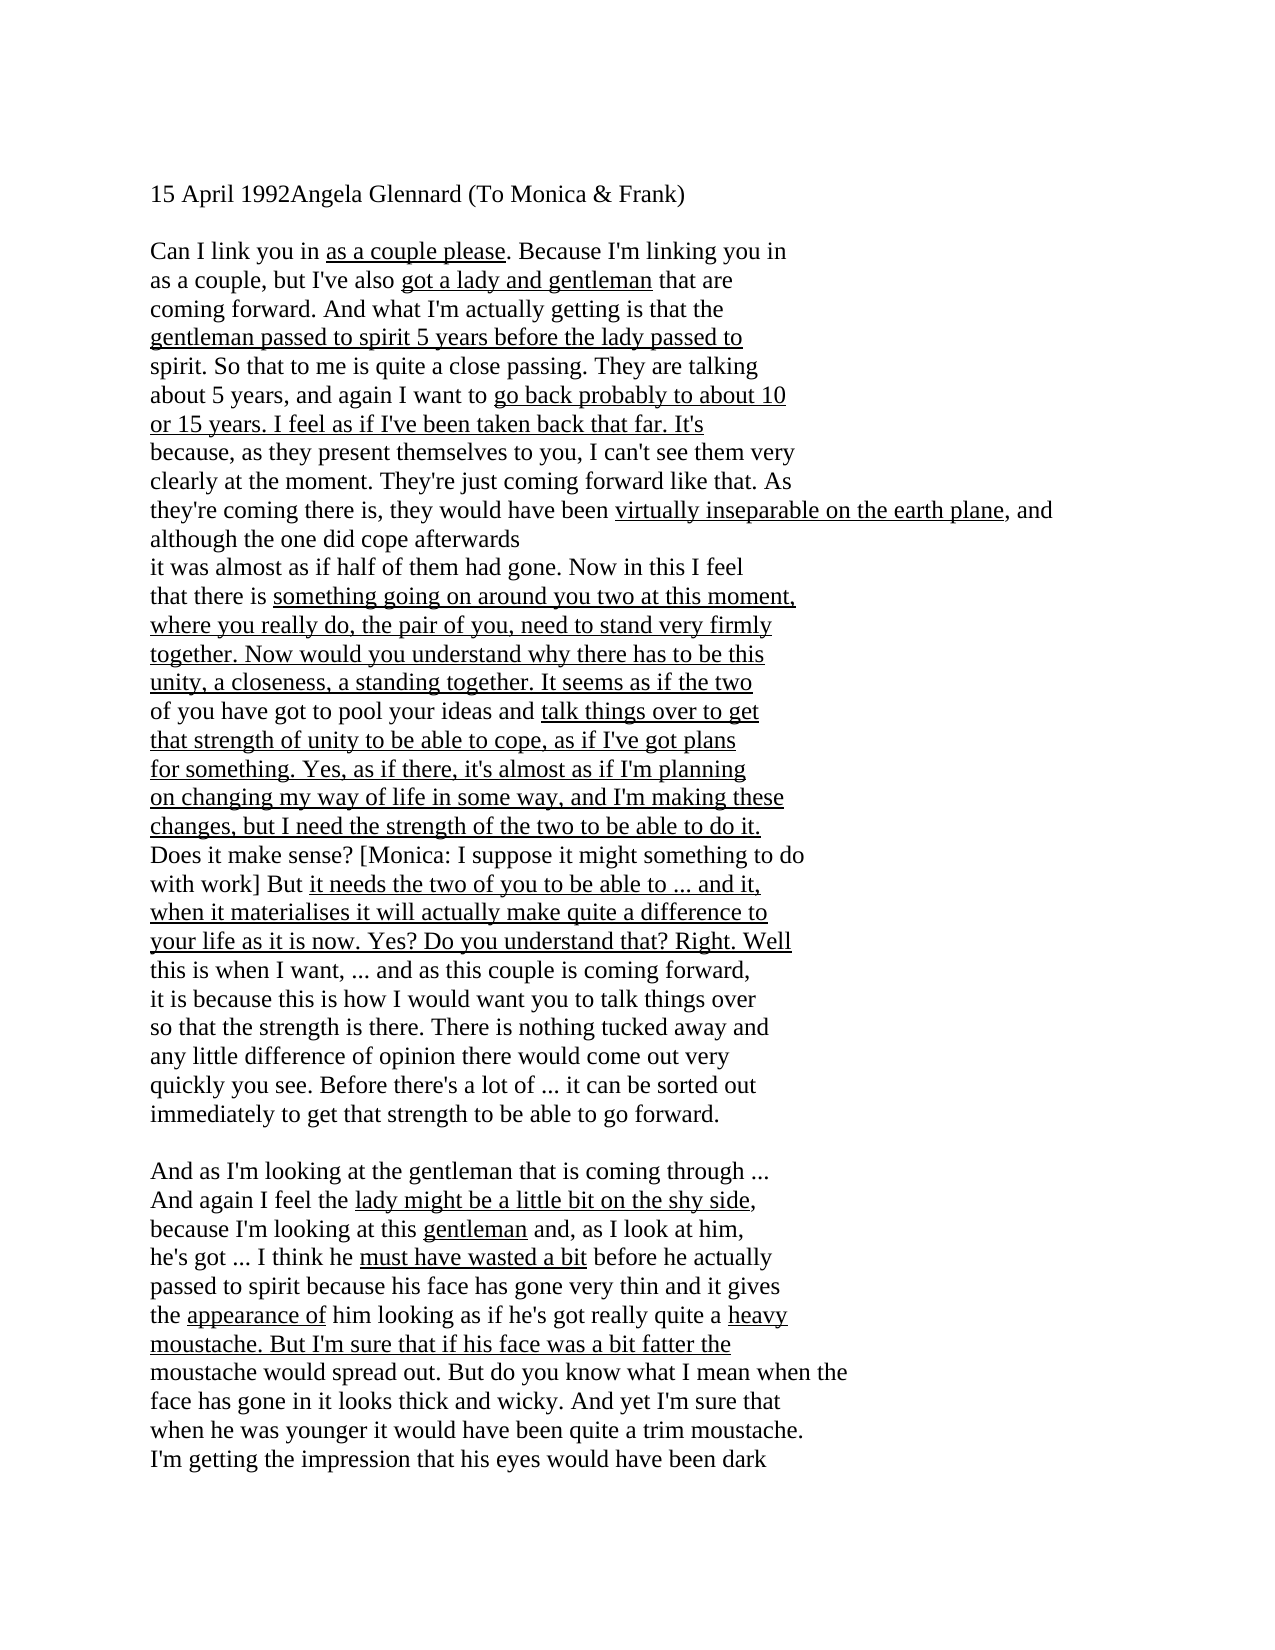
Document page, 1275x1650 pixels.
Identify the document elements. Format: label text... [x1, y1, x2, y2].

text or 15 years. I feel as if I've been taken back that far. It's [150, 409, 1125, 437]
text moustache. But I'm sure that if his face was a bit fatter the [150, 1329, 1125, 1357]
text And again I feel the lady might be a little bit on the shy side, [150, 1185, 1125, 1214]
text it was almost as if half of them had gone. Now in this I feel [150, 552, 1125, 581]
text it is because this is how I would want you to talk things over [150, 984, 1125, 1012]
text that strength of unity to be able to cope, as if I've got plans [150, 725, 1125, 754]
text because I'm looking at this gentleman and, as I look at him, [150, 1214, 1125, 1242]
text that there is something going on around you two at this moment, [150, 581, 1125, 610]
text unity, a closeness, a standing together. It seems as if the two [150, 667, 1125, 696]
text where you really do, the pair of you, need to stand very firmly [150, 610, 1125, 639]
text with work] But it needs the two of you to be able to ... and it, [150, 869, 1125, 897]
text he's got ... I think he must have wasted a bit before he actually [150, 1242, 1125, 1271]
text Can I link you in as a couple please. Because I'm linking you in [150, 236, 1125, 265]
text about 5 years, and again I want to go back probably to about 10 [150, 380, 1125, 409]
text And as I'm looking at the gentleman that is coming through ... [150, 1156, 1125, 1185]
text when it materialises it will actually make quite a difference to [150, 897, 1125, 926]
text on changing my way of life in some way, and I'm making these [150, 782, 1125, 811]
text I'm getting the impression that his eyes would have been dark [150, 1444, 1125, 1472]
text the appearance of him looking as if he's got really quite a heavy [150, 1300, 1125, 1329]
text Does it make sense? [Monica: I suppose it might something to do [150, 840, 1125, 869]
text immediately to get that strength to be able to go forward. [150, 1099, 1125, 1127]
text face has gone in it looks thick and wicky. And yet I'm sure that [150, 1386, 1125, 1415]
text any little difference of opinion there would come out very [150, 1041, 1125, 1070]
text so that the strength is there. There is nothing tucked away and [150, 1012, 1125, 1041]
text 15 April 1992Angela Glennard (To Monica & Frank) [150, 179, 1125, 207]
text coming forward. And what I'm actually getting is that the [150, 294, 1125, 322]
text clearly at the moment. They're just coming forward like that. As [150, 466, 1125, 495]
text changes, but I need the strength of the two to be able to do it. [150, 811, 1125, 840]
text when he was younger it would have been quite a trim moustache. [150, 1415, 1125, 1444]
text of you have got to pool your ideas and talk things over to get [150, 696, 1125, 725]
text passed to spirit because his face has gone very thin and it gives [150, 1271, 1125, 1300]
text spirit. So that to me is quite a close passing. They are talking [150, 351, 1125, 380]
text because, as they present themselves to you, I can't see them very [150, 437, 1125, 466]
text this is when I want, ... and as this couple is coming forward, [150, 955, 1125, 984]
text quickly you see. Before there's a lot of ... it can be sorted out [150, 1070, 1125, 1099]
text gentleman passed to spirit 5 years before the lady passed to [150, 322, 1125, 351]
text your life as it is now. Yes? Do you understand that? Right. Well [150, 926, 1125, 955]
text they're coming there is, they would have been virtually inseparable on the earth plane, and although the one did cope afterwards [150, 495, 1125, 552]
text for something. Yes, as if there, it's almost as if I'm planning [150, 754, 1125, 782]
text moustache would spread out. But do you know what I mean when the [150, 1357, 1125, 1386]
text as a couple, but I've also got a lady and gentleman that are [150, 265, 1125, 294]
text together. Now would you understand why there has to be this [150, 639, 1125, 667]
